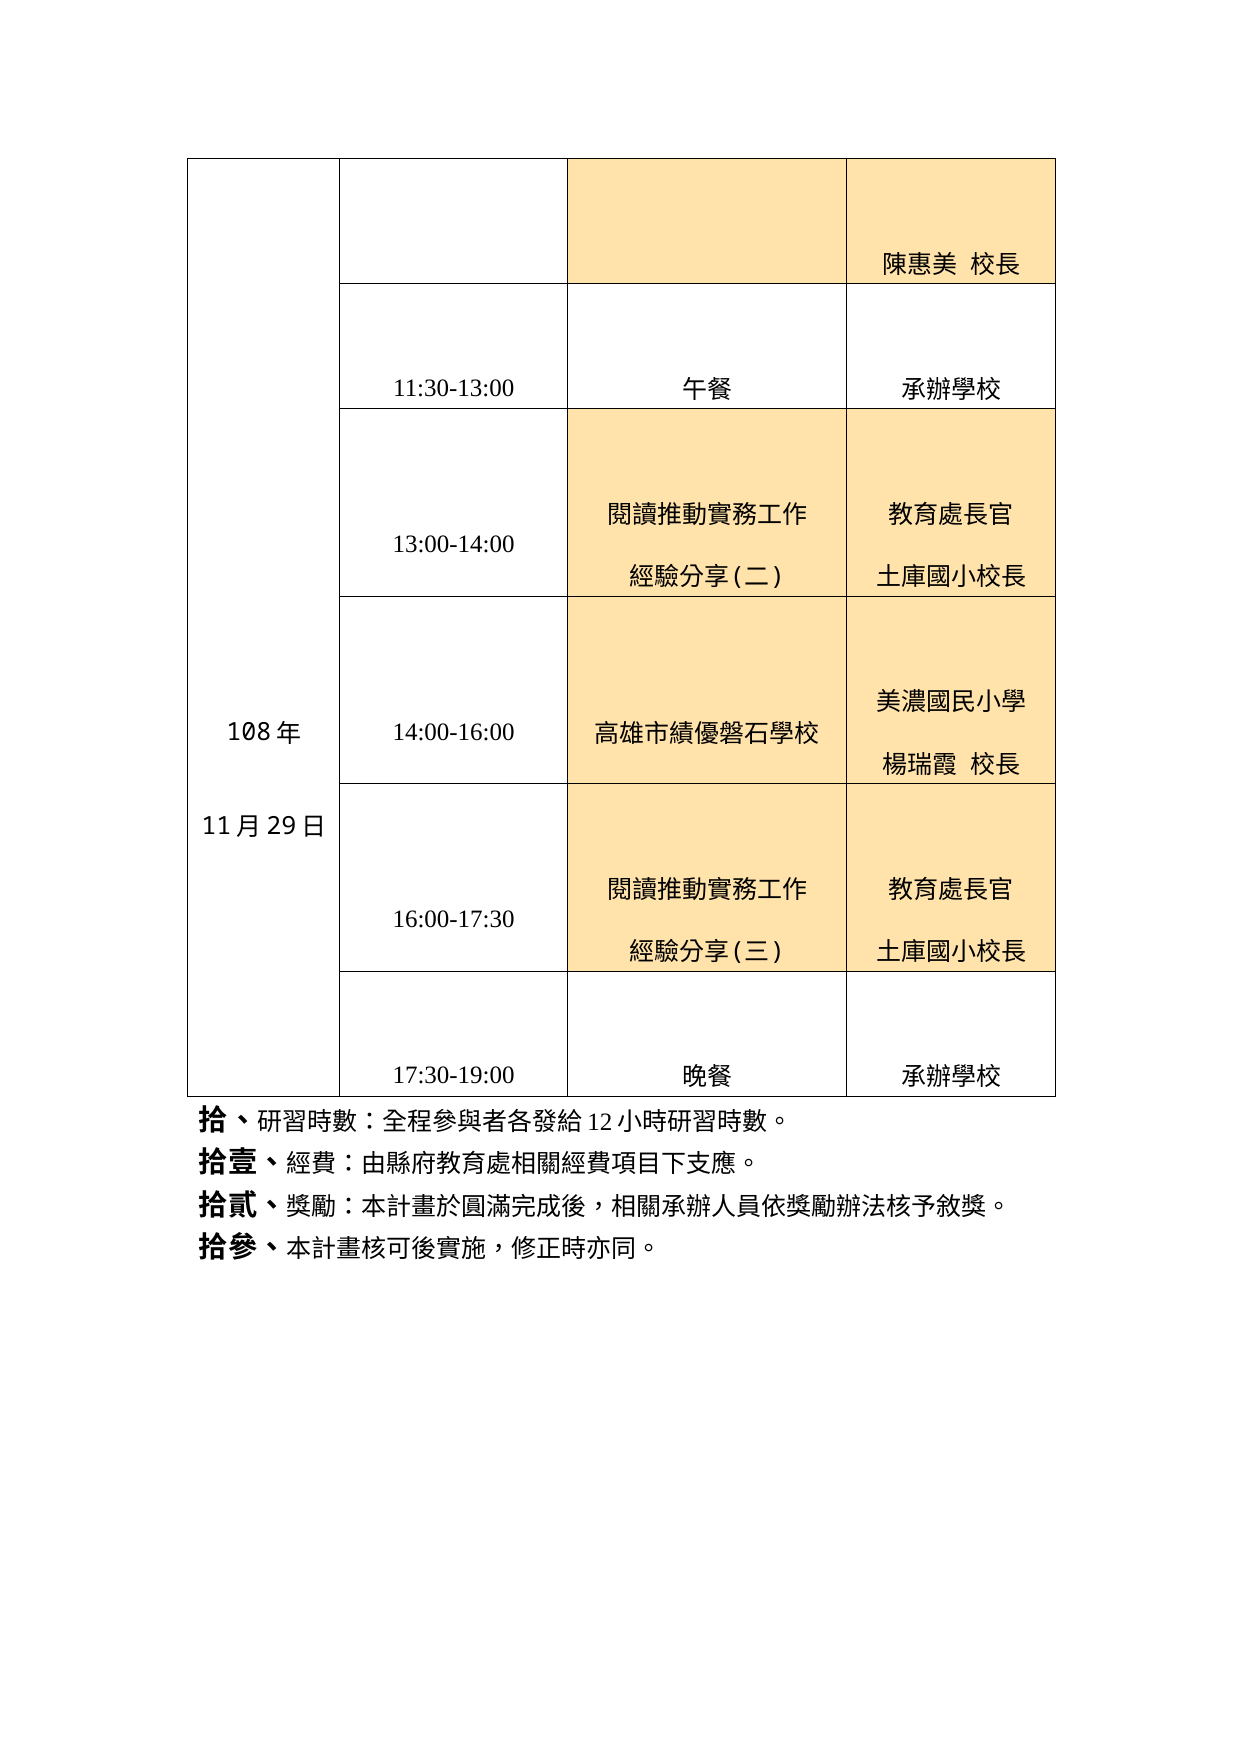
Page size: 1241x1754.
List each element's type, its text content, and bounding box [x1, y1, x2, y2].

table_cell 閱讀推動實務工作 經驗分享(三) [568, 784, 846, 971]
table_cell 承辦學校 [847, 284, 1055, 408]
table_cell [568, 159, 846, 283]
table_cell 14:00-16:00 [340, 597, 567, 783]
table_cell 高雄市績優磐石學校 [568, 597, 846, 783]
table_cell 17:30-19:00 [340, 972, 567, 1096]
table_cell 16:00-17:30 [340, 784, 567, 971]
table_cell [1042, 1097, 1055, 1266]
table_cell 108年 11月29日 [188, 159, 339, 1096]
table_cell 承辦學校 [847, 972, 1055, 1096]
table_cell 11:30-13:00 [340, 284, 567, 408]
table_cell 美濃國民小學 楊瑞霞 校長 [847, 597, 1055, 783]
table_cell 晚餐 [568, 972, 846, 1096]
table_cell 拾、研習時數：全程參與者各發給12小時研習時數。 拾壹、經費：由縣府教育處相關經費項目下支應。 拾貳、獎勵：本計畫於圓滿完成後，相關承辦人員依獎勵辦法核予敘獎。 拾參、本計畫核可後實施，修正時亦同。 [188, 1097, 1042, 1266]
table_cell [340, 159, 567, 283]
table_cell 閱讀推動實務工作 經驗分享(二) [568, 409, 846, 596]
table_cell 教育處長官 土庫國小校長 [847, 409, 1055, 596]
table_cell 午餐 [568, 284, 846, 408]
table_cell 教育處長官 土庫國小校長 [847, 784, 1055, 971]
table_cell 陳惠美 校長 [847, 159, 1055, 283]
table_cell 13:00-14:00 [340, 409, 567, 596]
